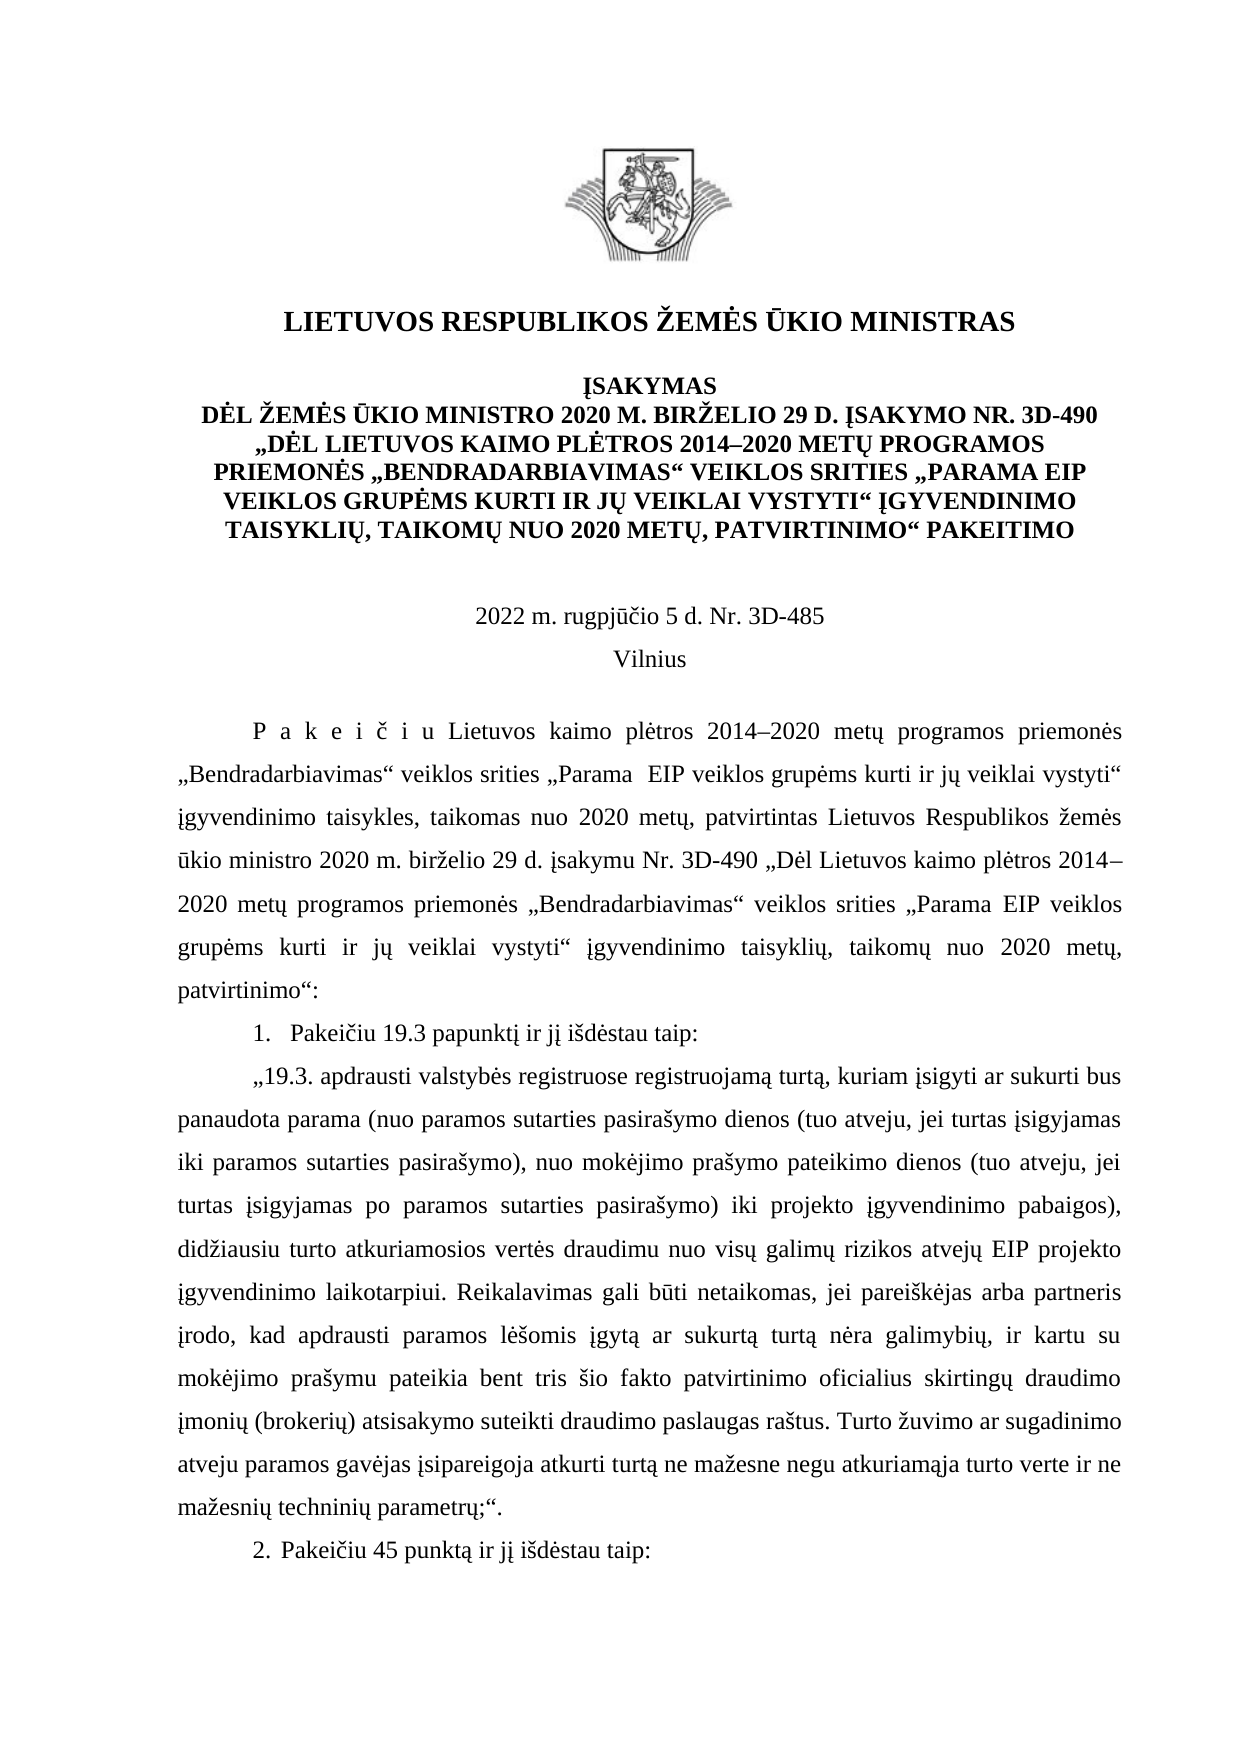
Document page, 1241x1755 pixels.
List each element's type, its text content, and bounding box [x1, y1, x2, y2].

text dėl žemės ūkio ministro 2020 m. birželio 29 d. įsakymo Nr. 3D-490 [177, 400, 1122, 429]
text ĮSAKYMAS [177, 371, 1122, 400]
text P a k e i č i u Lietuvos kaimo plėtros 2014–2020 metų programos priemonės „Bendradarbiavimas“ veiklos srities „Parama EIP veiklos grupėms kurti ir jų veiklai vystyti“ įgyvendinimo taisykles, taikomas nuo 2020 metų, patvirtintas Lietuvos Respublikos žemės ūkio ministro 2020 m. birželio 29 d. įsakymu Nr. 3D-490 „Dėl Lietuvos kaimo plėtros 2014–2020 metų programos priemonės „Bendradarbiavimas“ veiklos srities „Parama EIP veiklos grupėms kurti ir jų veiklai vystyti“ įgyvendinimo taisyklių, taikomų nuo 2020 metų, patvirtinimo“: [177, 716, 1122, 1004]
text 2022 m. rugpjūčio 5 d. Nr. 3D-485 [177, 601, 1122, 630]
text „DĖL LIETUVOS KAIMO PLĖTROS 2014–2020 METŲ PROGRAMOS PRIEMONĖS „BENDRADARBIAVIMAS“ VEIKLOS SRITIES „PARAMA EIP VEIKLOS GRUPĖMS KURTI IR JŲ VEIKLAI VYSTYTI“ ĮGYVENDINIMO TAISYKLIŲ, TAIKOMŲ NUO 2020 METŲ, PATVIRTINIMO“ PAKEITIMO [177, 429, 1122, 544]
text 1. Pakeičiu 19.3 papunktį ir jį išdėstau taip: [252, 1018, 1122, 1047]
text 2. Pakeičiu 45 punktą ir jį išdėstau taip: [252, 1536, 1122, 1564]
text LIETUVOS RESPUBLIKOS ŽEMĖS ŪKIO MINISTRAS [177, 304, 1122, 338]
text „19.3. apdrausti valstybės registruose registruojamą turtą, kuriam įsigyti ar sukurti bus panaudota parama (nuo paramos sutarties pasirašymo dienos (tuo atveju, jei turtas įsigyjamas iki paramos sutarties pasirašymo), nuo mokėjimo prašymo pateikimo dienos (tuo atveju, jei turtas įsigyjamas po paramos sutarties pasirašymo) iki projekto įgyvendinimo pabaigos), didžiausiu turto atkuriamosios vertės draudimu nuo visų galimų rizikos atvejų EIP projekto įgyvendinimo laikotarpiui. Reikalavimas gali būti netaikomas, jei pareiškėjas arba partneris įrodo, kad apdrausti paramos lėšomis įgytą ar sukurtą turtą nėra galimybių, ir kartu su mokėjimo prašymu pateikia bent tris šio fakto patvirtinimo oficialius skirtingų draudimo įmonių (brokerių) atsisakymo suteikti draudimo paslaugas raštus. Turto žuvimo ar sugadinimo atveju paramos gavėjas įsipareigoja atkurti turtą ne mažesne negu atkuriamąja turto verte ir ne mažesnių techninių parametrų;“. [177, 1061, 1122, 1521]
text Vilnius [177, 644, 1122, 673]
